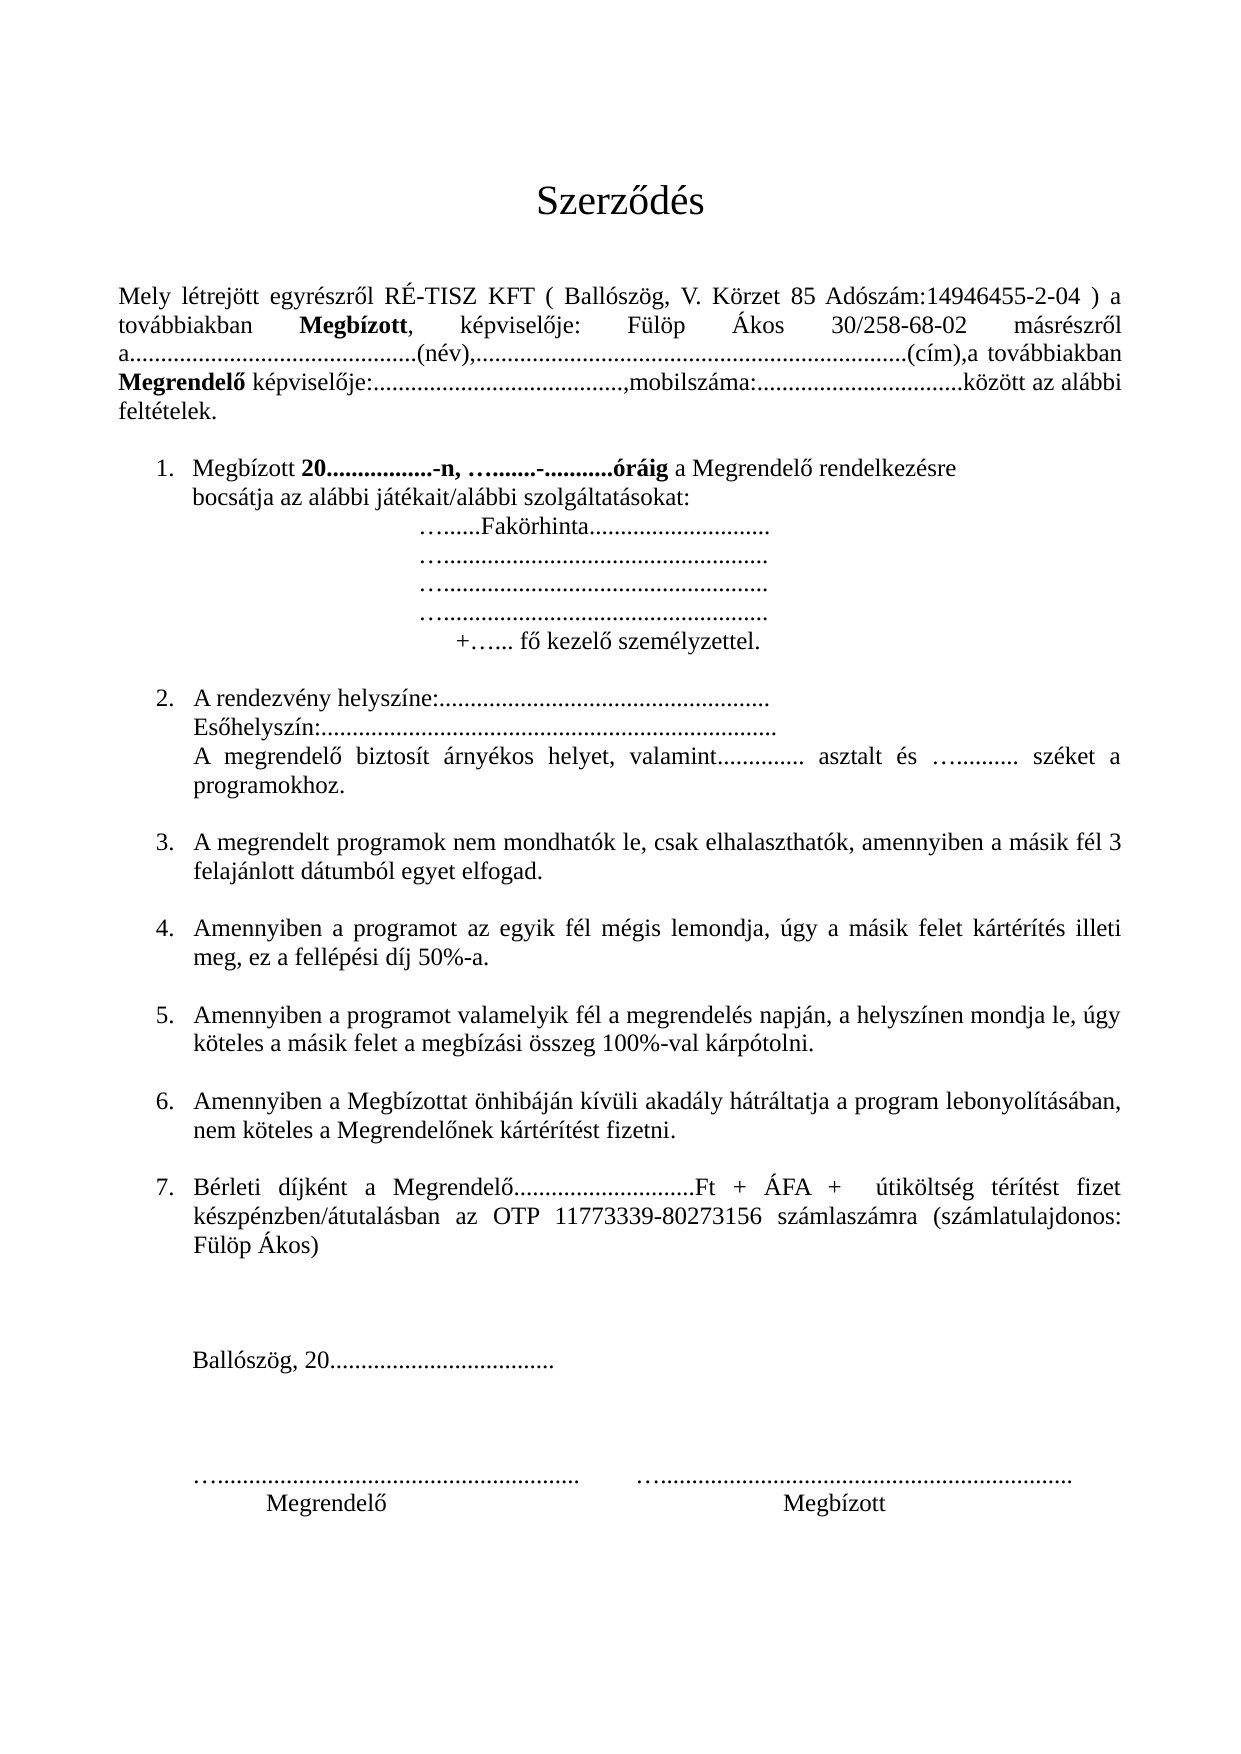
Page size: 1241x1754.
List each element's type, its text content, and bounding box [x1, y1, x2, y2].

text Ballószög, 20.................................... [118, 1345, 1122, 1373]
list A megrendelő biztosít árnyékos helyet, valamint.............. asztalt és ….......... széket a programokhoz. [156, 741, 1122, 798]
list Amennyiben a Megbízottat önhibáján kívüli akadály hátráltatja a program lebonyolításában, nem köteles a Megrendelőnek kártérítést fizetni. [156, 1086, 1122, 1143]
list Amennyiben a programot az egyik fél mégis lemondja, úgy a másik felet kártérítés illeti meg, ez a fellépési díj 50%-a. [156, 913, 1122, 971]
list +…... fő kezelő személyzettel. [418, 626, 1122, 655]
list …......Fakörhinta............................. [381, 511, 1122, 540]
list ….................................................... [381, 568, 1122, 597]
list A rendezvény helyszíne:..................................................... [156, 683, 1122, 712]
list ….................................................... [381, 540, 1122, 568]
text Megrendelő Megbízott [118, 1488, 1122, 1517]
list ….................................................... [381, 597, 1122, 626]
text Szerződés [118, 176, 1122, 223]
list Amennyiben a programot valamelyik fél a megrendelés napján, a helyszínen mondja le, úgy köteles a másik felet a megbízási összeg 100%-val kárpótolni. [156, 1000, 1122, 1057]
list Bérleti díjként a Megrendelő.............................Ft + ÁFA + útiköltség térítést fizet készpénzben/átutalásban az OTP 11773339-80273156 számlaszámra (számlatulajdonos: Fülöp Ákos) [156, 1172, 1122, 1258]
list Esőhelyszín:......................................................................... [156, 712, 1122, 741]
list A megrendelt programok nem mondhatók le, csak elhalaszthatók, amennyiben a másik fél 3 felajánlott dátumból egyet elfogad. [156, 827, 1122, 885]
text ….......................................................... ….................................................................. [118, 1460, 1122, 1488]
text 1. Megbízott 20.................-n, ….......-...........óráig a Megrendelő rendelkezésre bocsátja az alábbi játékait/alábbi szolgáltatásokat: [118, 453, 1122, 511]
text Mely létrejött egyrészről RÉ-TISZ KFT ( Ballószög, V. Körzet 85 Adószám:14946455-2-04 ) a továbbiakban Megbízott, képviselője: Fülöp Ákos 30/258-68-02 másrészről a..............................................(név),.....................................................................(cím),a továbbiakban Megrendelő képviselője:........................................,mobilszáma:.................................között az alábbi feltételek. [118, 281, 1122, 425]
